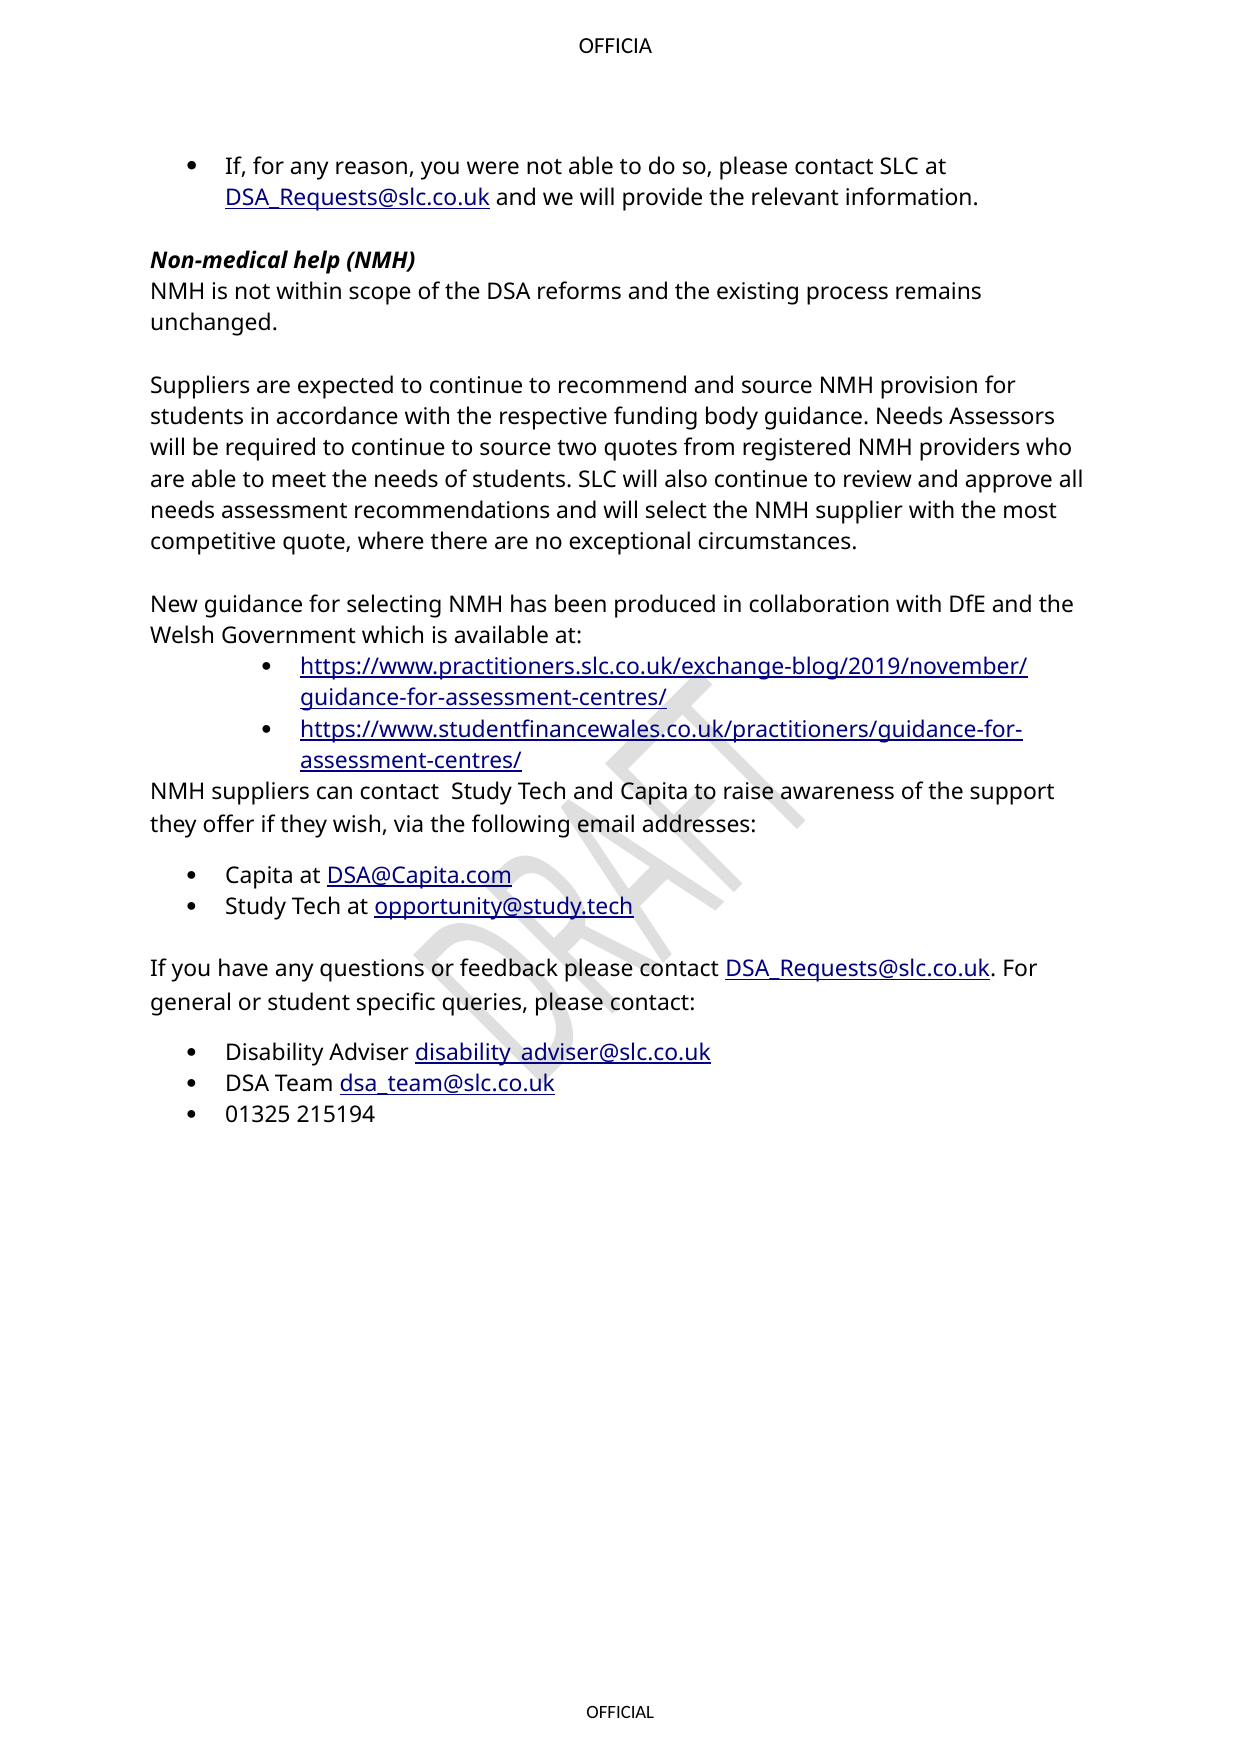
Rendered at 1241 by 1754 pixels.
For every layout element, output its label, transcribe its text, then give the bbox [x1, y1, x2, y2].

text If you have any questions or feedback please contact DSA_Requests@slc.co.uk. For general or student specific queries, please contact: [437, 952, 553, 1017]
text New guidance for selecting NMH has been produced in collaboration with DfE and the Welsh Government which is available at: [150, 587, 1090, 650]
text NMH suppliers can contact Study Tech and Capita to raise awareness of the support they offer if they wish, via the following email addresses: [150, 775, 680, 840]
list Study Tech at opportunity@study.tech [508, 890, 570, 916]
list Study Tech at opportunity@study.tech [187, 890, 518, 921]
text If you have any questions or feedback please contact DSA_Requests@slc.co.uk. For general or student specific queries, please contact: [521, 952, 1090, 1017]
list Capita at DSA@Capita.com [660, 858, 730, 890]
list Capita at DSA@Capita.com [609, 858, 649, 888]
list https://www.studentfinancewales.co.uk/practitioners/guidance-for-assessment-centres/ [262, 712, 657, 775]
list Capita at DSA@Capita.com [540, 858, 614, 890]
list https://www.practitioners.slc.co.uk/exchange-blog/2019/november/guidance-for-assessment-centres/ [262, 650, 1090, 712]
list Capita at DSA@Capita.com [187, 858, 511, 890]
list Capita at DSA@Capita.com [718, 858, 1090, 890]
list Study Tech at opportunity@study.tech [576, 890, 631, 916]
text Suppliers are expected to continue to recommend and source NMH provision for students in accordance with the respective funding body guidance. Needs Assessors will be required to continue to source two quotes from registered NMH providers who are able to meet the needs of students. SLC will also continue to review and approve all needs assessment recommendations and will select the NMH supplier with the most competitive quote, where there are no exceptional circumstances. [150, 369, 1090, 556]
list Disability Adviser disability_adviser@slc.co.uk [560, 1036, 1090, 1067]
text NMH suppliers can contact Study Tech and Capita to raise awareness of the support they offer if they wish, via the following email addresses: [635, 775, 1090, 840]
text If you have any questions or feedback please contact DSA_Requests@slc.co.uk. For general or student specific queries, please contact: [150, 952, 474, 1017]
list https://www.studentfinancewales.co.uk/practitioners/guidance-for-assessment-centres/ [629, 741, 741, 775]
list 01325 215194 [187, 1098, 1090, 1129]
text Non-medical help (NMH) NMH is not within scope of the DSA reforms and the existing process remains unchanged. [150, 244, 1090, 337]
list DSA Team dsa_team@slc.co.uk [187, 1067, 1090, 1098]
list Disability Adviser disability_adviser@slc.co.uk [187, 1036, 524, 1067]
list Disability Adviser disability_adviser@slc.co.uk [513, 1036, 554, 1060]
list https://www.studentfinancewales.co.uk/practitioners/guidance-for-assessment-centres/ [699, 712, 1090, 775]
list Capita at DSA@Capita.com [508, 874, 557, 890]
list If, for any reason, you were not able to do so, please contact SLC at DSA_Requests@slc.co.uk and we will provide the relevant information. [187, 150, 1090, 212]
list Study Tech at opportunity@study.tech [641, 890, 1090, 921]
